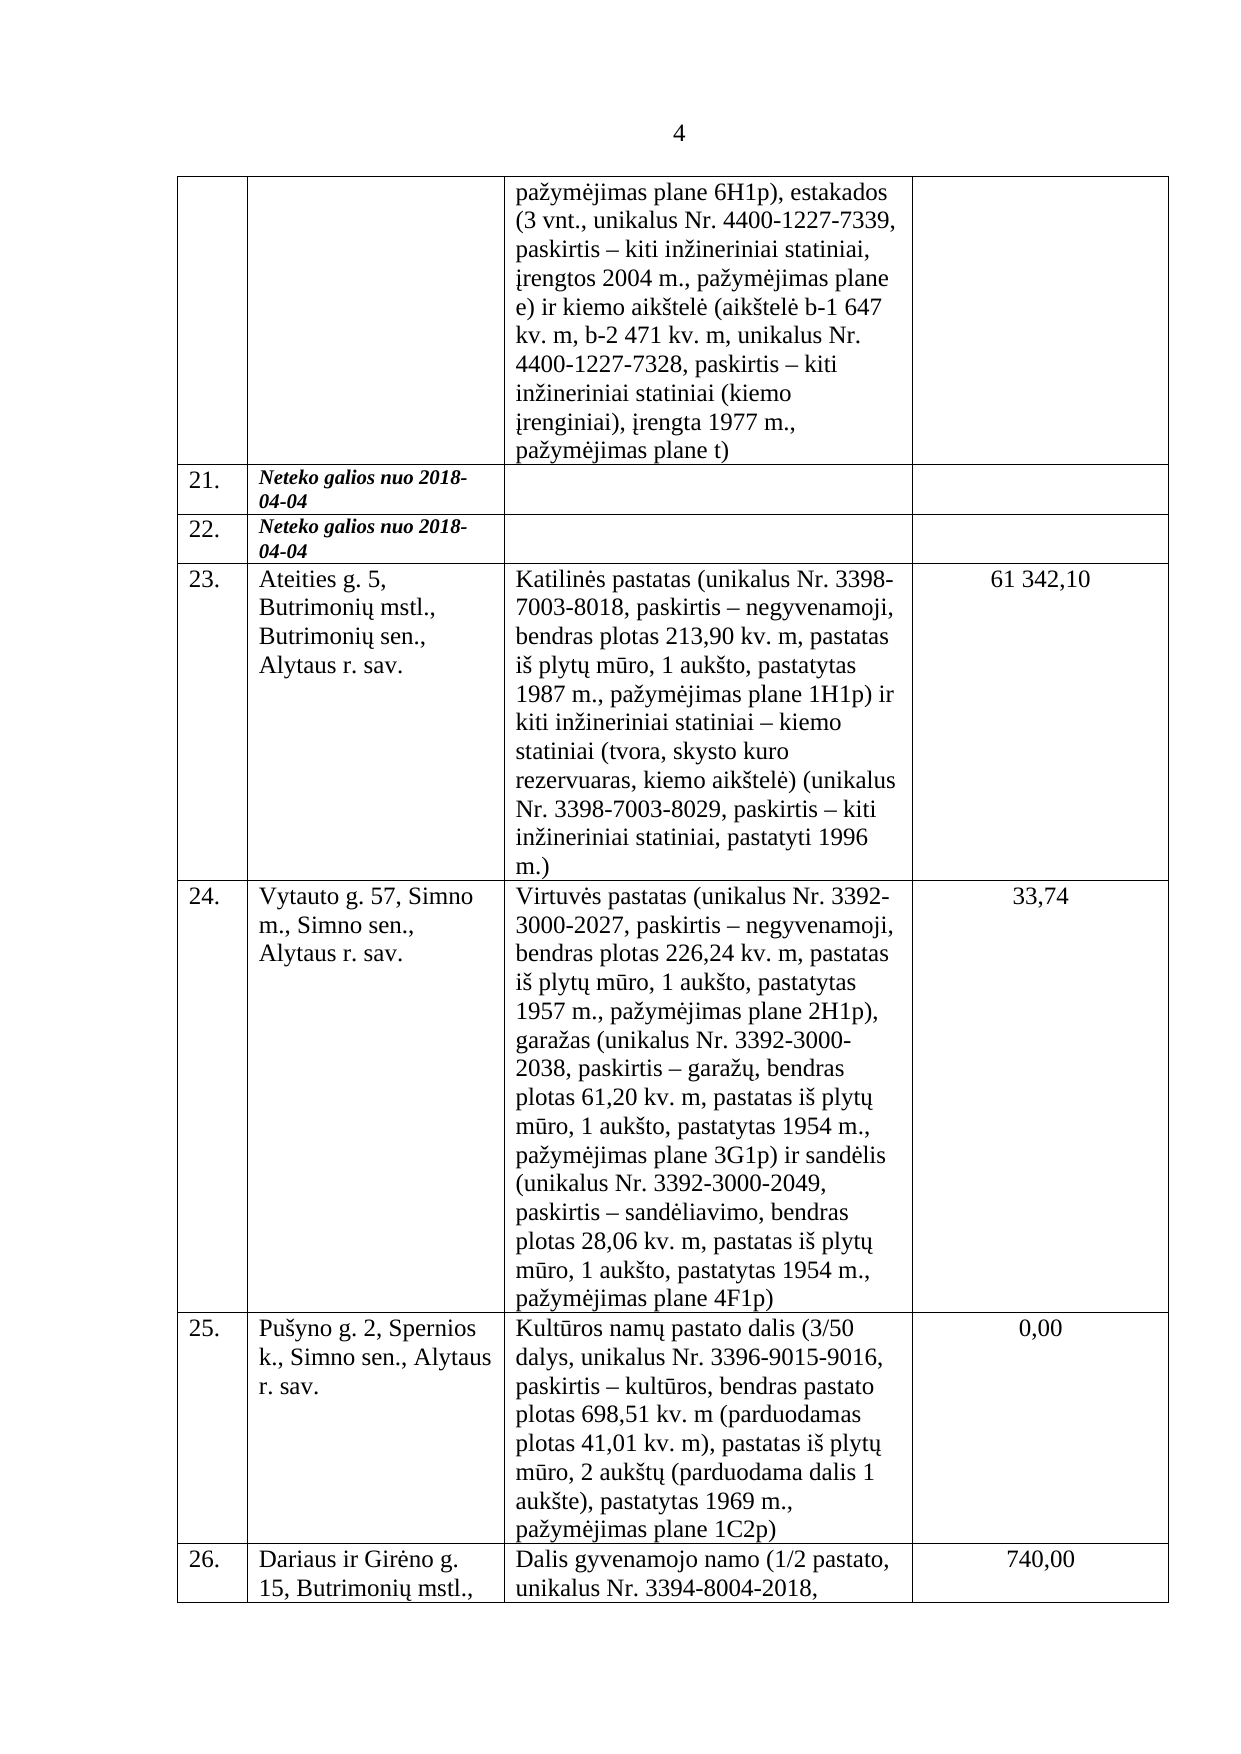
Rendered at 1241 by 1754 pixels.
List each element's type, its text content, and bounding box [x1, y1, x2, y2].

table_cell 21. [178, 465, 247, 513]
table_cell 0,00 [913, 1313, 1168, 1543]
table_cell Katilinės pastatas (unikalus Nr. 3398-7003-8018, paskirtis – negyvenamoji, bendras plotas 213,90 kv. m, pastatas iš plytų mūro, 1 aukšto, pastatytas 1987 m., pažymėjimas plane 1H1p) ir kiti inžineriniai statiniai – kiemo statiniai (tvora, skysto kuro rezervuaras, kiemo aikštelė) (unikalus Nr. 3398-7003-8029, paskirtis – kiti inžineriniai statiniai, pastatyti 1996 m.) [505, 564, 912, 880]
table_cell 23. [178, 564, 247, 880]
table_cell Neteko galios nuo 2018-04-04 [248, 465, 504, 513]
table_cell Kultūros namų pastato dalis (3/50 dalys, unikalus Nr. 3396-9015-9016, paskirtis – kultūros, bendras pastato plotas 698,51 kv. m (parduodamas plotas 41,01 kv. m), pastatas iš plytų mūro, 2 aukštų (parduodama dalis 1 aukšte), pastatytas 1969 m., pažymėjimas plane 1C2p) [505, 1313, 912, 1543]
table_cell 33,74 [913, 881, 1168, 1312]
table_cell Dalis gyvenamojo namo (1/2 pastato, unikalus Nr. 3394-8004-2018, [505, 1544, 912, 1602]
table_cell [178, 177, 247, 464]
table_cell Neteko galios nuo 2018-04-04 [248, 515, 504, 563]
table_cell Dariaus ir Girėno g. 15, Butrimonių mstl., [248, 1544, 504, 1602]
table_cell Virtuvės pastatas (unikalus Nr. 3392-3000-2027, paskirtis – negyvenamoji, bendras plotas 226,24 kv. m, pastatas iš plytų mūro, 1 aukšto, pastatytas 1957 m., pažymėjimas plane 2H1p), garažas (unikalus Nr. 3392-3000-2038, paskirtis – garažų, bendras plotas 61,20 kv. m, pastatas iš plytų mūro, 1 aukšto, pastatytas 1954 m., pažymėjimas plane 3G1p) ir sandėlis (unikalus Nr. 3392-3000-2049, paskirtis – sandėliavimo, bendras plotas 28,06 kv. m, pastatas iš plytų mūro, 1 aukšto, pastatytas 1954 m., pažymėjimas plane 4F1p) [505, 881, 912, 1312]
table_cell [913, 465, 1168, 513]
table_cell [248, 177, 504, 464]
table_cell [505, 515, 912, 563]
table_cell 24. [178, 881, 247, 1312]
table_cell Pušyno g. 2, Spernios k., Simno sen., Alytaus r. sav. [248, 1313, 504, 1543]
table_cell [913, 515, 1168, 563]
table_cell 26. [178, 1544, 247, 1602]
table_cell 740,00 [913, 1544, 1168, 1602]
table_cell 61 342,10 [913, 564, 1168, 880]
table_cell 25. [178, 1313, 247, 1543]
table_cell 22. [178, 515, 247, 563]
table_cell Vytauto g. 57, Simno m., Simno sen., Alytaus r. sav. [248, 881, 504, 1312]
table_cell Ateities g. 5, Butrimonių mstl., Butrimonių sen., Alytaus r. sav. [248, 564, 504, 880]
table_cell pažymėjimas plane 6H1p), estakados (3 vnt., unikalus Nr. 4400-1227-7339, paskirtis – kiti inžineriniai statiniai, įrengtos 2004 m., pažymėjimas plane e) ir kiemo aikštelė (aikštelė b-1 647 kv. m, b-2 471 kv. m, unikalus Nr. 4400-1227-7328, paskirtis – kiti inžineriniai statiniai (kiemo įrenginiai), įrengta 1977 m., pažymėjimas plane t) [505, 177, 912, 464]
table_cell [505, 465, 912, 513]
table_cell [913, 177, 1168, 464]
